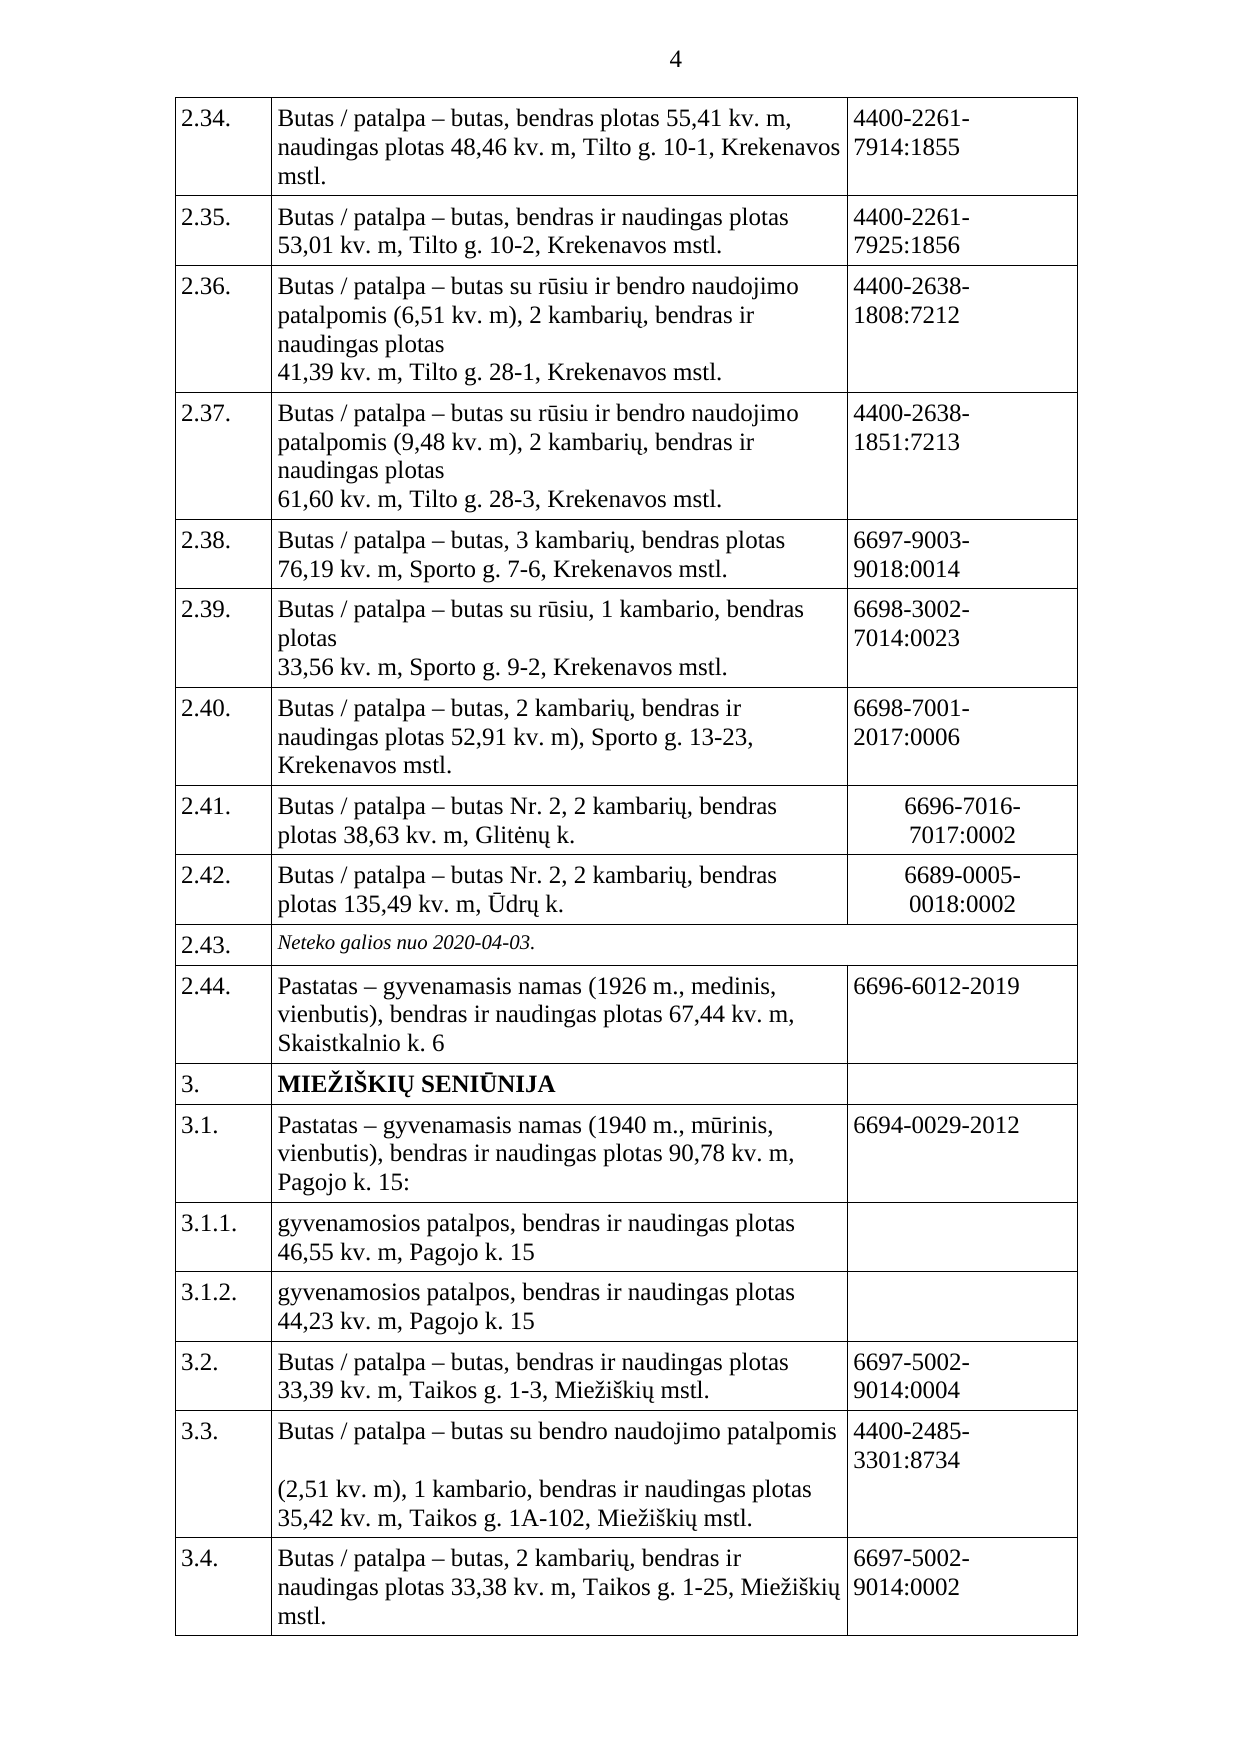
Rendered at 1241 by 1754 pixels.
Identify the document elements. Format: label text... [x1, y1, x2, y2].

table_cell Butas / patalpa – butas, 2 kambarių, bendras ir naudingas plotas 33,38 kv. m, Taikos g. 1-25, Miežiškių mstl. [272, 1538, 847, 1635]
table_cell Butas / patalpa – butas su rūsiu, 1 kambario, bendras plotas 33,56 kv. m, Sporto g. 9-2, Krekenavos mstl. [272, 589, 847, 687]
table_cell 6697-5002-9014:0004 [848, 1342, 1077, 1410]
table_cell 2.41. [176, 786, 271, 854]
table_cell Butas / patalpa – butas, bendras plotas 55,41 kv. m, naudingas plotas 48,46 kv. m, Tilto g. 10-1, Krekenavos mstl. [272, 98, 847, 195]
table_cell Butas / patalpa – butas Nr. 2, 2 kambarių, bendras plotas 135,49 kv. m, Ūdrų k. [272, 855, 847, 924]
table_cell Butas / patalpa – butas, bendras ir naudingas plotas 33,39 kv. m, Taikos g. 1-3, Miežiškių mstl. [272, 1342, 847, 1410]
table_cell 2.39. [176, 589, 271, 687]
table_cell Butas / patalpa – butas, 2 kambarių, bendras ir naudingas plotas 52,91 kv. m), Sporto g. 13-23, Krekenavos mstl. [272, 688, 847, 785]
table_cell Pastatas – gyvenamasis namas (1940 m., mūrinis, vienbutis), bendras ir naudingas plotas 90,78 kv. m, Pagojo k. 15: [272, 1105, 847, 1202]
table_cell 4400-2261-7925:1856 [848, 196, 1077, 265]
table_cell 3.4. [176, 1538, 271, 1635]
table_cell Butas / patalpa – butas, bendras ir naudingas plotas 53,01 kv. m, Tilto g. 10-2, Krekenavos mstl. [272, 196, 847, 265]
table_cell 2.37. [176, 393, 271, 519]
table_cell Butas / patalpa – butas, 3 kambarių, bendras plotas 76,19 kv. m, Sporto g. 7-6, Krekenavos mstl. [272, 520, 847, 588]
table_cell Butas / patalpa – butas su bendro naudojimo patalpomis (2,51 kv. m), 1 kambario, bendras ir naudingas plotas 35,42 kv. m, Taikos g. 1A-102, Miežiškių mstl. [272, 1411, 847, 1537]
table_cell 2.35. [176, 196, 271, 265]
table_cell MIEŽIŠKIŲ SENIŪNIJA [272, 1064, 847, 1103]
table_cell 6697-5002-9014:0002 [848, 1538, 1077, 1635]
table_cell 4400-2485-3301:8734 [848, 1411, 1077, 1537]
table_cell [848, 1064, 1077, 1103]
table_cell 3.1.1. [176, 1203, 271, 1271]
table_cell 6698-7001-2017:0006 [848, 688, 1077, 785]
table_cell gyvenamosios patalpos, bendras ir naudingas plotas 44,23 kv. m, Pagojo k. 15 [272, 1272, 847, 1341]
table_cell [848, 1203, 1077, 1271]
table_cell Butas / patalpa – butas Nr. 2, 2 kambarių, bendras plotas 38,63 kv. m, Glitėnų k. [272, 786, 847, 854]
table_cell Neteko galios nuo 2020-04-03. [272, 925, 1077, 964]
table_cell 2.42. [176, 855, 271, 924]
table_cell 3. [176, 1064, 271, 1103]
table_cell 4400-2261-7914:1855 [848, 98, 1077, 195]
table_cell Pastatas – gyvenamasis namas (1926 m., medinis, vienbutis), bendras ir naudingas plotas 67,44 kv. m, Skaistkalnio k. 6 [272, 966, 847, 1063]
table_cell 2.38. [176, 520, 271, 588]
table_cell 6697-9003-9018:0014 [848, 520, 1077, 588]
table_cell [848, 1272, 1077, 1341]
table_cell 2.44. [176, 966, 271, 1063]
table_cell 6696-6012-2019 [848, 966, 1077, 1063]
table_cell 6694-0029-2012 [848, 1105, 1077, 1202]
table_cell 2.43. [176, 925, 271, 964]
table_cell 4400-2638-1851:7213 [848, 393, 1077, 519]
table_cell 3.1.2. [176, 1272, 271, 1341]
table_cell 3.1. [176, 1105, 271, 1202]
table_cell Butas / patalpa – butas su rūsiu ir bendro naudojimo patalpomis (9,48 kv. m), 2 kambarių, bendras ir naudingas plotas 61,60 kv. m, Tilto g. 28-3, Krekenavos mstl. [272, 393, 847, 519]
table_cell 6698-3002-7014:0023 [848, 589, 1077, 687]
table_cell 2.40. [176, 688, 271, 785]
table_cell 6689-0005-0018:0002 [848, 855, 1077, 924]
table_cell 2.34. [176, 98, 271, 195]
table_cell gyvenamosios patalpos, bendras ir naudingas plotas 46,55 kv. m, Pagojo k. 15 [272, 1203, 847, 1271]
table_cell 3.3. [176, 1411, 271, 1537]
table_cell Butas / patalpa – butas su rūsiu ir bendro naudojimo patalpomis (6,51 kv. m), 2 kambarių, bendras ir naudingas plotas 41,39 kv. m, Tilto g. 28-1, Krekenavos mstl. [272, 266, 847, 392]
table_cell 4400-2638-1808:7212 [848, 266, 1077, 392]
table_cell 2.36. [176, 266, 271, 392]
table_cell 3.2. [176, 1342, 271, 1410]
table_cell 6696-7016-7017:0002 [848, 786, 1077, 854]
